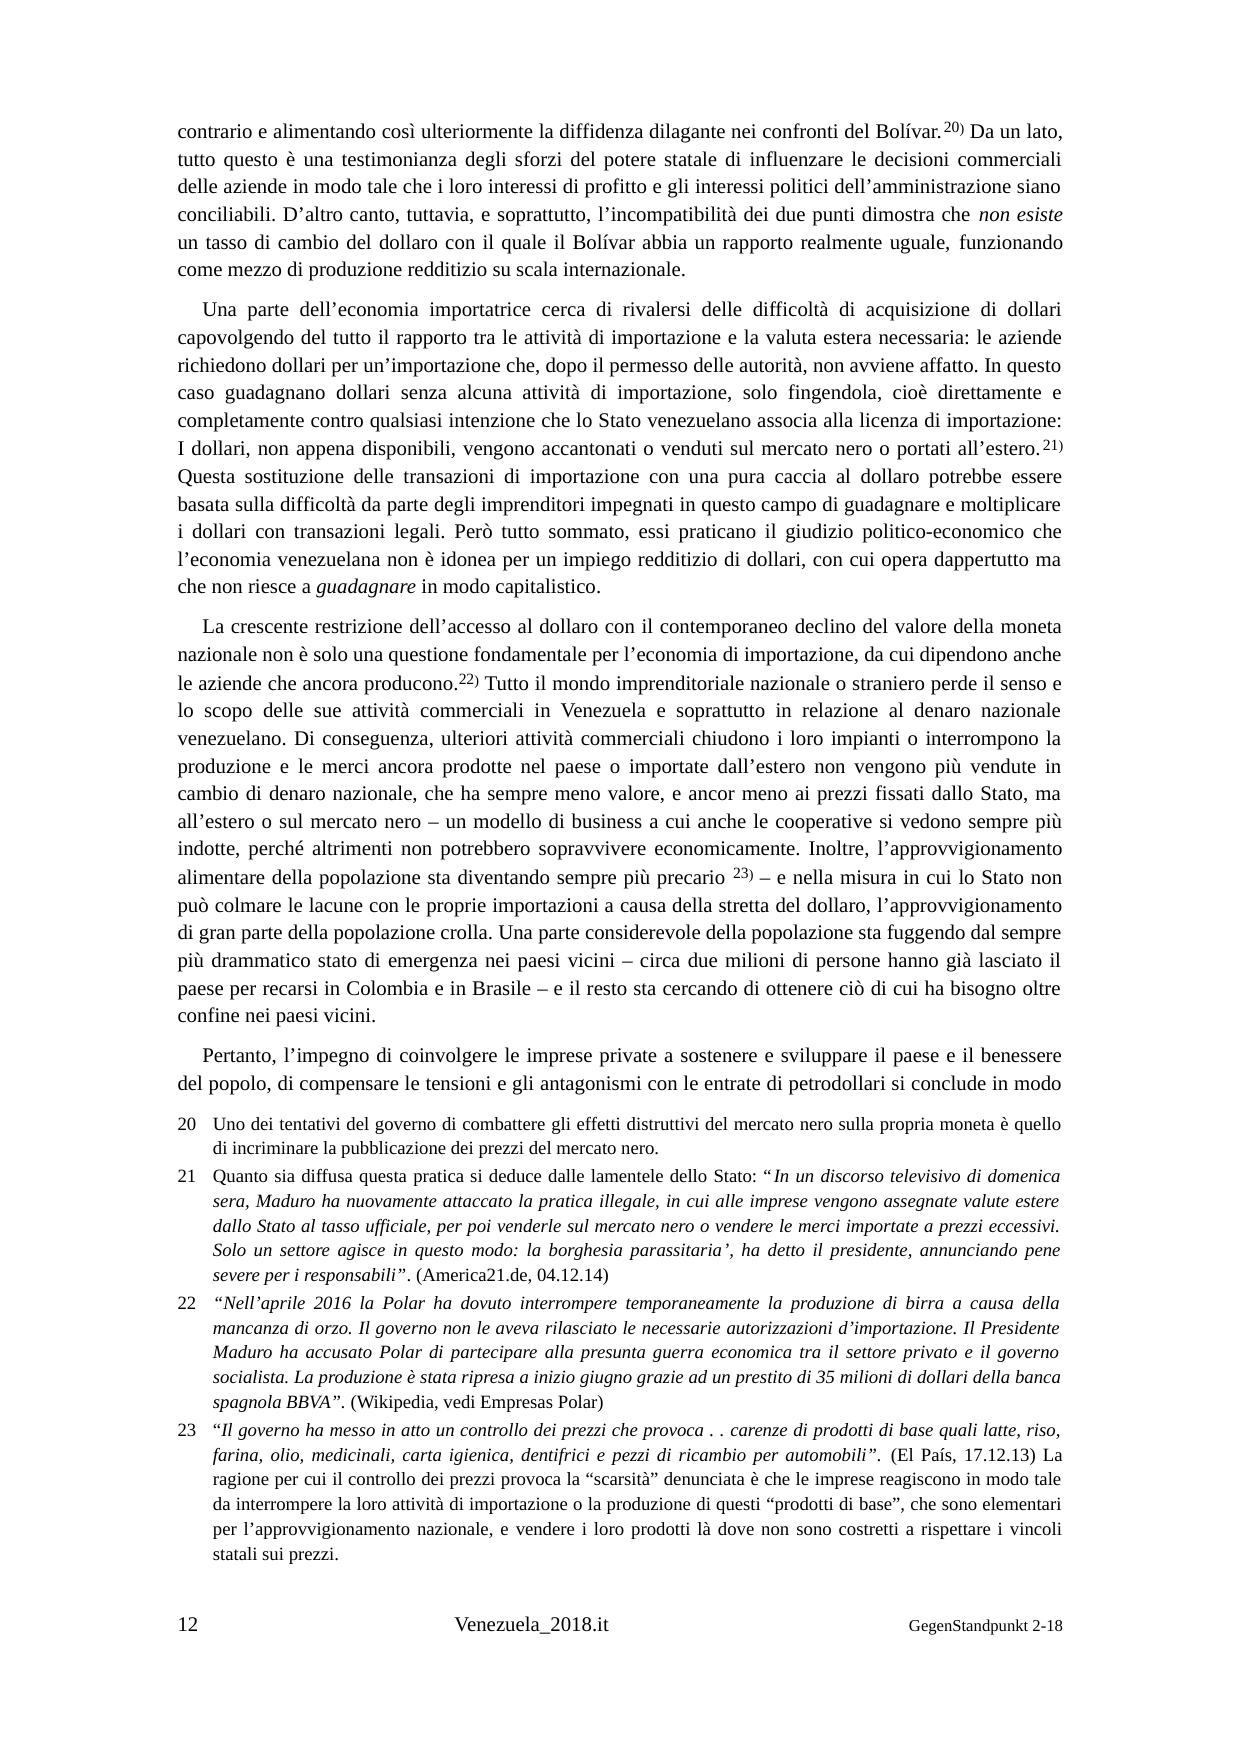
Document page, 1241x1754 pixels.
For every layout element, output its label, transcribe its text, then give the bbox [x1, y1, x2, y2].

text Quanto sia diffusa questa pratica si deduce dalle lamentele dello Stato: “In un discorso televisivo di domenica sera, Maduro ha nuovamente attaccato la pratica illegale, in cui alle imprese vengono assegnate valute estere dallo Stato al tasso ufficiale, per poi venderle sul mercato nero o vendere le merci importate a prezzi eccessivi. Solo un settore agisce in questo modo: la borghesia parassitaria’, ha detto il presidente, annunciando pene severe per i responsabili”. (America21.de, 04.12.14) [177, 1165, 1063, 1286]
text Una parte dell’economia importatrice cerca di rivalersi delle difficoltà di acquisizione di dollari capovolgendo del tutto il rapporto tra le attività di importazione e la valuta estera necessaria: le aziende richiedono dollari per un’importazione che, dopo il permesso delle autorità, non avviene affatto. In questo caso guadagnano dollari senza alcuna attività di importazione, solo fingendola, cioè direttamente e completamente contro qualsiasi intenzione che lo Stato venezuelano associa alla licenza di importazione: I dollari, non appena disponibili, vengono accantonati o venduti sul mercato nero o portati all’estero.) Questa sostituzione delle transazioni di importazione con una pura caccia al dollaro potrebbe essere basata sulla difficoltà da parte degli imprenditori impegnati in questo campo di guadagnare e moltiplicare i dollari con transazioni legali. Però tutto sommato, essi praticano il giudizio politico-economico che l’economia venezuelana non è idonea per un impiego redditizio di dollari, con cui opera dappertutto ma che non riesce a guadagnare in modo capitalistico. [177, 297, 1063, 598]
text “Nell’aprile 2016 la Polar ha dovuto interrompere temporaneamente la produzione di birra a causa della mancanza di orzo. Il governo non le aveva rilasciato le necessarie autorizzazioni d’importazione. Il Presidente Maduro ha accusato Polar di partecipare alla presunta guerra economica tra il settore privato e il governo socialista. La produzione è stata ripresa a inizio giugno grazie ad un prestito di 35 milioni di dollari della banca spagnola BBVA”. (Wikipedia, vedi Empresas Polar) [177, 1292, 1063, 1412]
text Pertanto, l’impegno di coinvolgere le imprese private a sostenere e sviluppare il paese e il benessere del popolo, di compensare le tensioni e gli antagonismi con le entrate di petrodollari si conclude in modo [177, 1043, 1063, 1095]
text Uno dei tentativi del governo di combattere gli effetti distruttivi del mercato nero sulla propria moneta è quello di incriminare la pubblicazione dei prezzi del mercato nero. [177, 1112, 1063, 1159]
text La crescente restrizione dell’accesso al dollaro con il contemporaneo declino del valore della moneta nazionale non è solo una questione fondamentale per l’economia di importazione, da cui dipendono anche le aziende che ancora producono.) Tutto il mondo imprenditoriale nazionale o straniero perde il senso e lo scopo delle sue attività commerciali in Venezuela e soprattutto in relazione al denaro nazionale venezuelano. Di conseguenza, ulteriori attività commerciali chiudono i loro impianti o interrompono la produzione e le merci ancora prodotte nel paese o importate dall’estero non vengono più vendute in cambio di denaro nazionale, che ha sempre meno valore, e ancor meno ai prezzi fissati dallo Stato, ma all’estero o sul mercato nero – un modello di business a cui anche le cooperative si vedono sempre più indotte, perché altrimenti non potrebbero sopravvivere economicamente. Inoltre, l’approvvigionamento alimentare della popolazione sta diventando sempre più precario ) – e nella misura in cui lo Stato non può colmare le lacune con le proprie importazioni a causa della stretta del dollaro, l’approvvigionamento di gran parte della popolazione crolla. Una parte considerevole della popolazione sta fuggendo dal sempre più drammatico stato di emergenza nei paesi vicini – circa due milioni di persone hanno già lasciato il paese per recarsi in Colombia e in Brasile – e il resto sta cercando di ottenere ciò di cui ha bisogno oltre confine nei paesi vicini. [177, 614, 1063, 1027]
text “Il governo ha messo in atto un controllo dei prezzi che provoca . . carenze di prodotti di base quali latte, riso, farina, olio, medicinali, carta igienica, dentifrici e pezzi di ricambio per automobili”. (El País, 17.12.13) La ragione per cui il controllo dei prezzi provoca la “scarsità” denunciata è che le imprese reagiscono in modo tale da interrompere la loro attività di importazione o la produzione di questi “prodotti di base”, che sono elementari per l’approvvigionamento nazionale, e vendere i loro prodotti là dove non sono costretti a rispettare i vincoli statali sui prezzi. [177, 1419, 1063, 1564]
text contrario e alimentando così ulteriormente la diffidenza dilagante nei confronti del Bolívar.) Da un lato, tutto questo è una testimonianza degli sforzi del potere statale di influenzare le decisioni commerciali delle aziende in modo tale che i loro interessi di profitto e gli interessi politici dell’amministrazione siano conciliabili. D’altro canto, tuttavia, e soprattutto, l’incompatibilità dei due punti dimostra che non esiste un tasso di cambio del dollaro con il quale il Bolívar abbia un rapporto realmente uguale, funzionando come mezzo di produzione redditizio su scala internazionale. [177, 118, 1063, 281]
